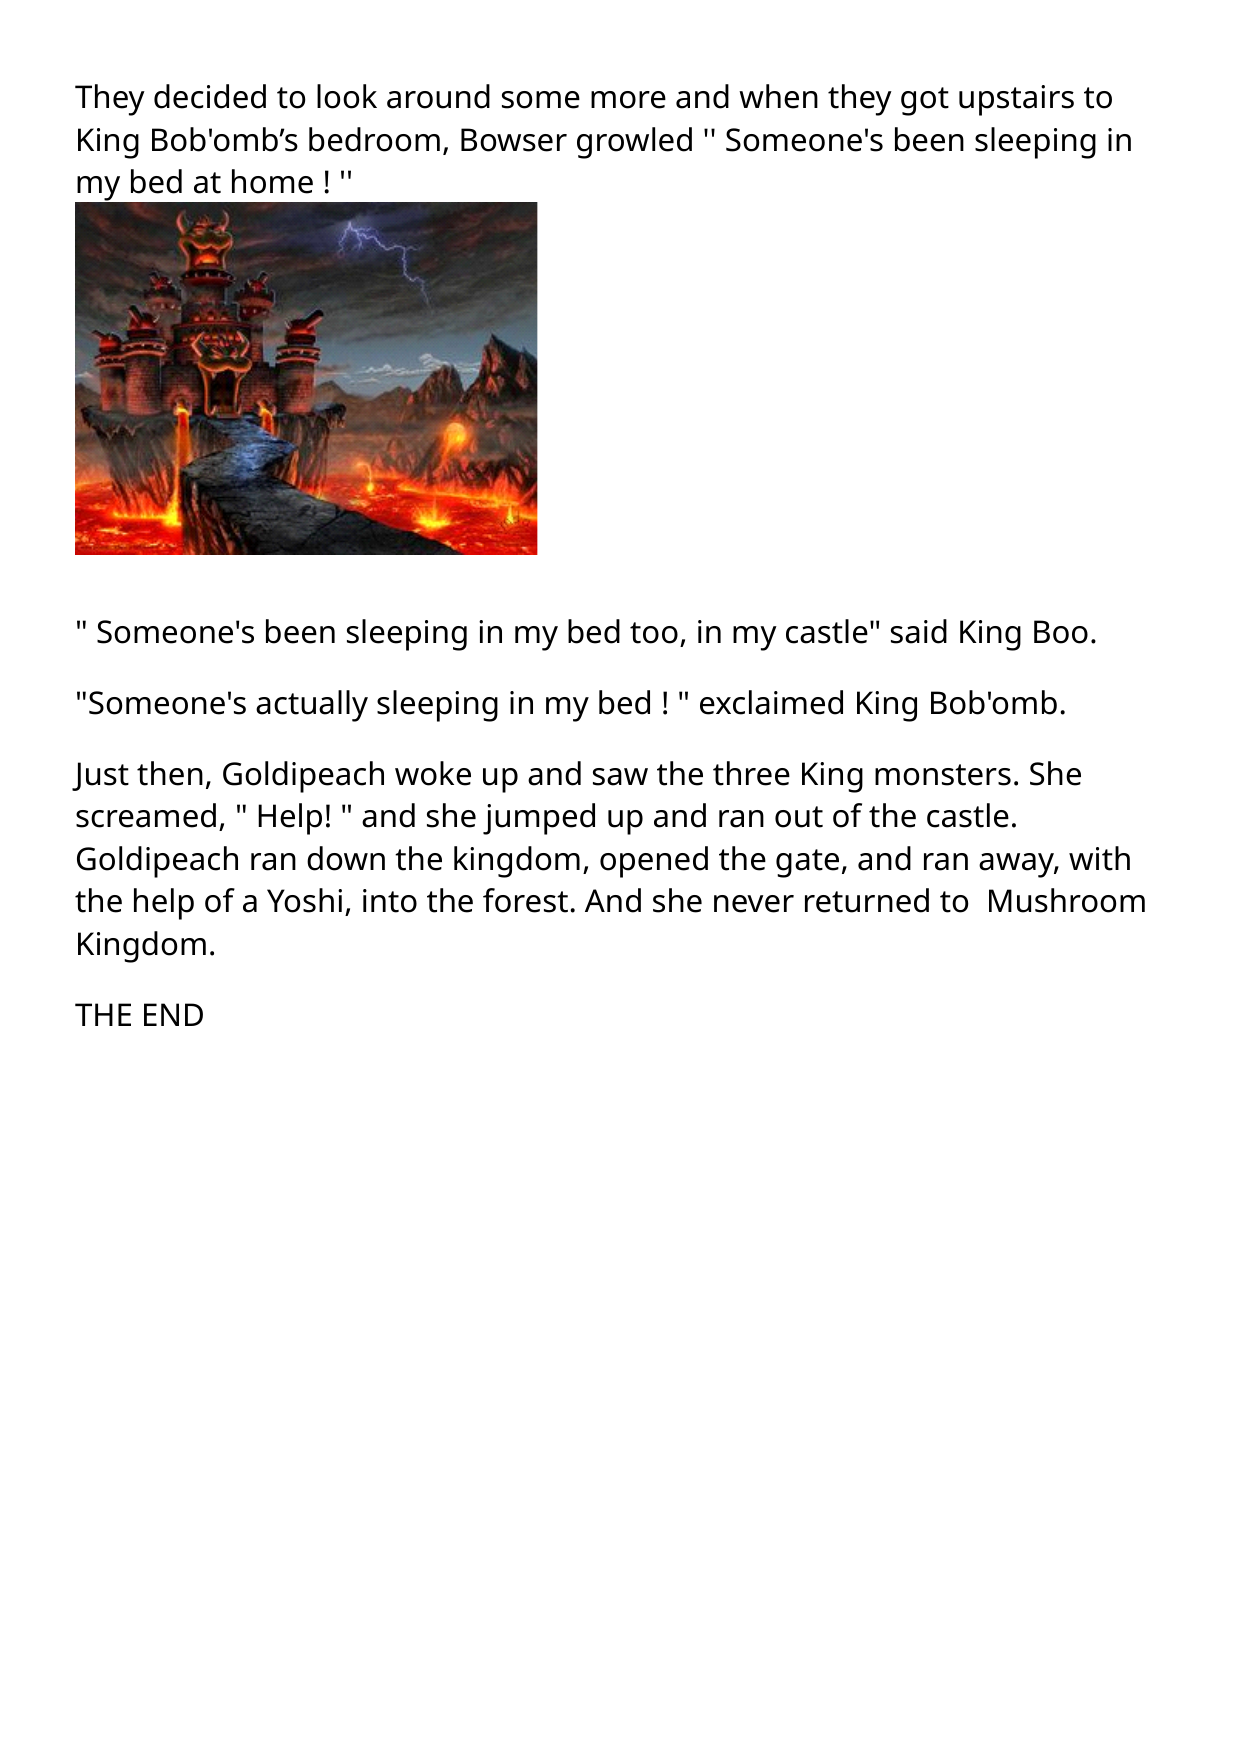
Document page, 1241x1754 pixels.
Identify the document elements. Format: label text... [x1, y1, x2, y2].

text " Someone's been sleeping in my bed too, in my castle" said King Boo. [75, 610, 1165, 653]
text Just then, Goldipeach woke up and saw the three King monsters. She screamed, " Help! " and she jumped up and ran out of the castle. Goldipeach ran down the kingdom, opened the gate, and ran away, with the help of a Yoshi, into the forest. And she never returned to Mushroom Kingdom. [75, 752, 1165, 965]
text They decided to look around some more and when they got upstairs to King Bob'omb’s bedroom, Bowser growled '' Someone's been sleeping in my bed at home ! '' [75, 75, 1165, 203]
text "Someone's actually sleeping in my bed ! " exclaimed King Bob'omb. [75, 681, 1165, 724]
text THE END [75, 993, 1165, 1035]
